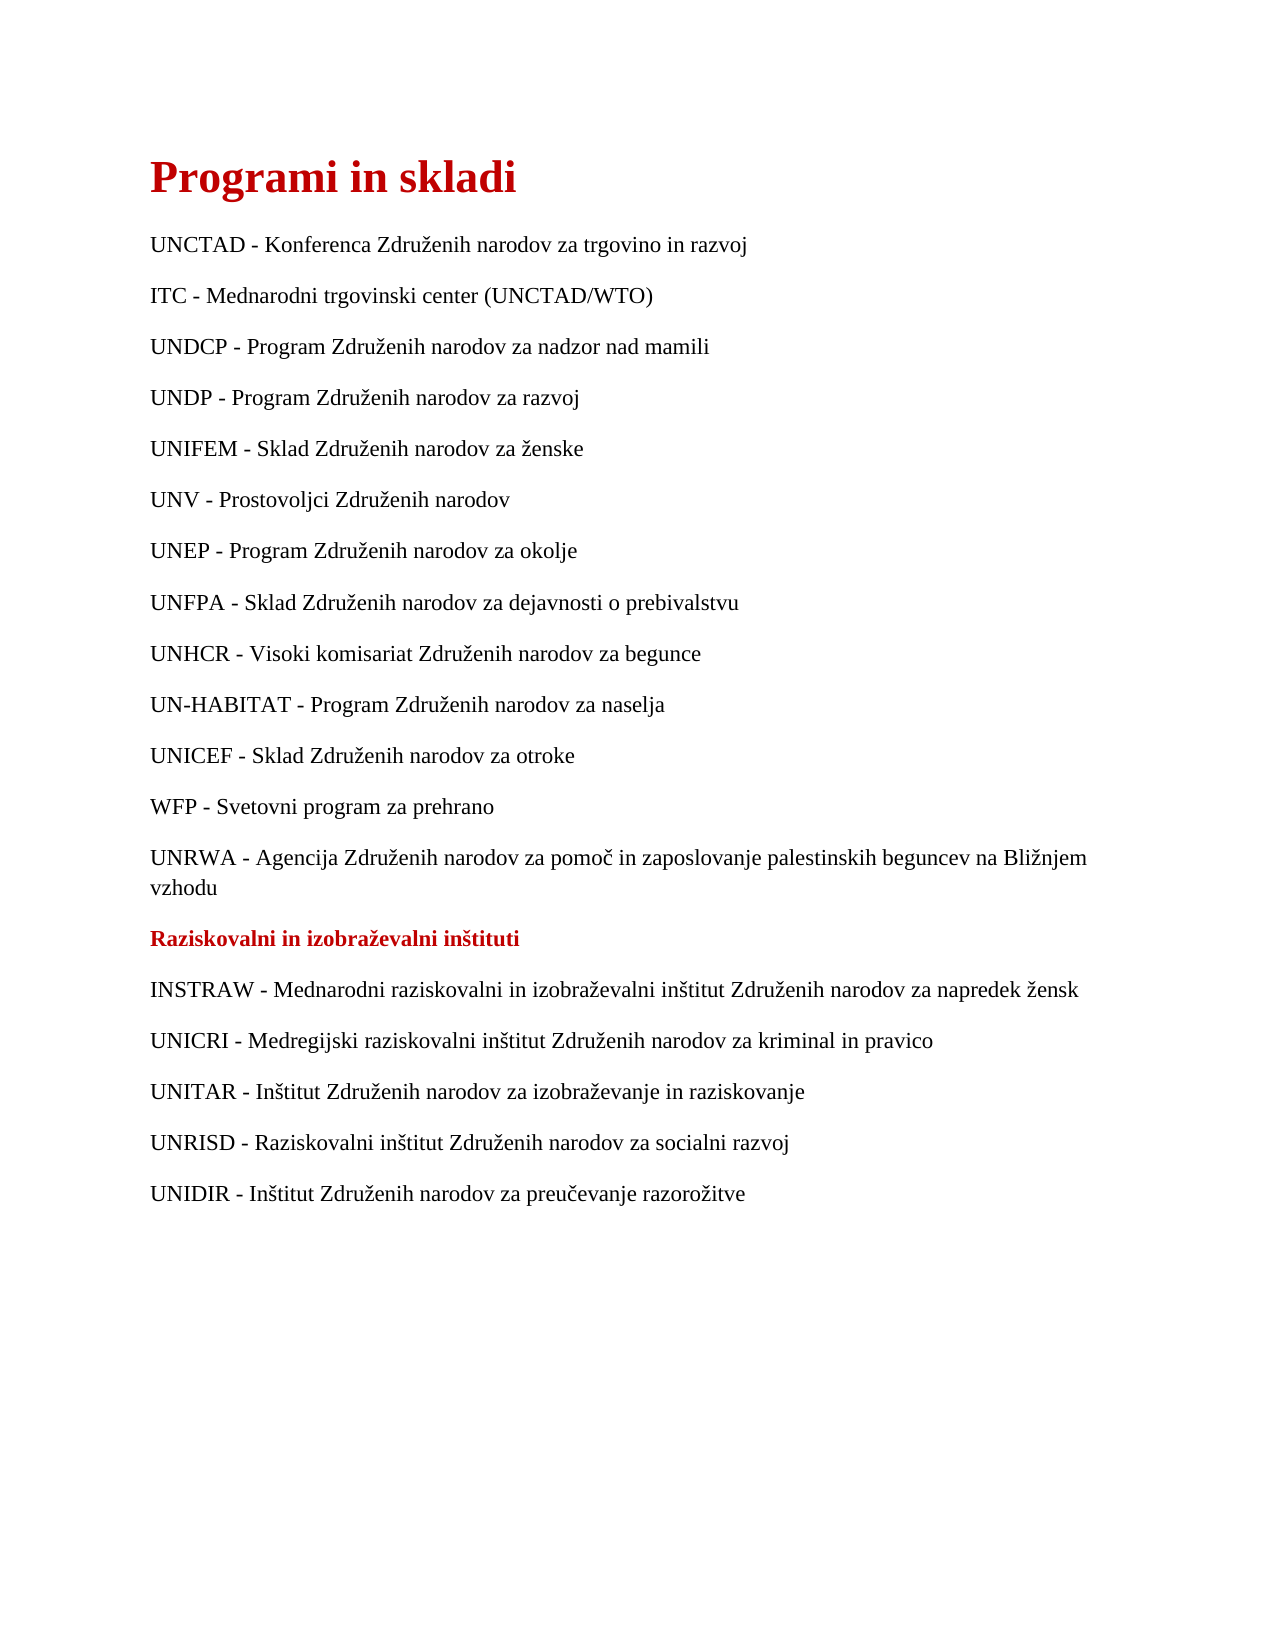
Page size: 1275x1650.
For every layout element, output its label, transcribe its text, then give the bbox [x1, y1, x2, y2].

text UNFPA - Sklad Združenih narodov za dejavnosti o prebivalstvu [150, 589, 1125, 615]
text INSTRAW - Mednarodni raziskovalni in izobraževalni inštitut Združenih narodov za napredek žensk [150, 976, 1125, 1002]
text UNHCR - Visoki komisariat Združenih narodov za begunce [150, 640, 1125, 666]
text UNRWA - Agencija Združenih narodov za pomoč in zaposlovanje palestinskih beguncev na Bližnjem vzhodu [150, 844, 1125, 900]
text UN-HABITAT - Program Združenih narodov za naselja [150, 691, 1125, 717]
text UNICEF - Sklad Združenih narodov za otroke [150, 742, 1125, 768]
text UNCTAD - Konferenca Združenih narodov za trgovino in razvoj [150, 231, 1125, 258]
text UNV - Prostovoljci Združenih narodov [150, 487, 1125, 513]
text WFP - Svetovni program za prehrano [150, 793, 1125, 819]
text UNDCP - Program Združenih narodov za nadzor nad mamili [150, 333, 1125, 360]
text UNEP - Program Združenih narodov za okolje [150, 538, 1125, 564]
text UNIDIR - Inštitut Združenih narodov za preučevanje razorožitve [150, 1180, 1125, 1207]
text UNICRI - Medregijski raziskovalni inštitut Združenih narodov za kriminal in pravico [150, 1027, 1125, 1053]
text ITC - Mednarodni trgovinski center (UNCTAD/WTO) [150, 282, 1125, 309]
text Raziskovalni in izobraževalni inštituti [150, 925, 1125, 951]
text UNRISD - Raziskovalni inštitut Združenih narodov za socialni razvoj [150, 1129, 1125, 1156]
text UNDP - Program Združenih narodov za razvoj [150, 384, 1125, 411]
text Programi in skladi [150, 150, 1125, 203]
text UNIFEM - Sklad Združenih narodov za ženske [150, 436, 1125, 462]
text UNITAR - Inštitut Združenih narodov za izobraževanje in raziskovanje [150, 1078, 1125, 1104]
